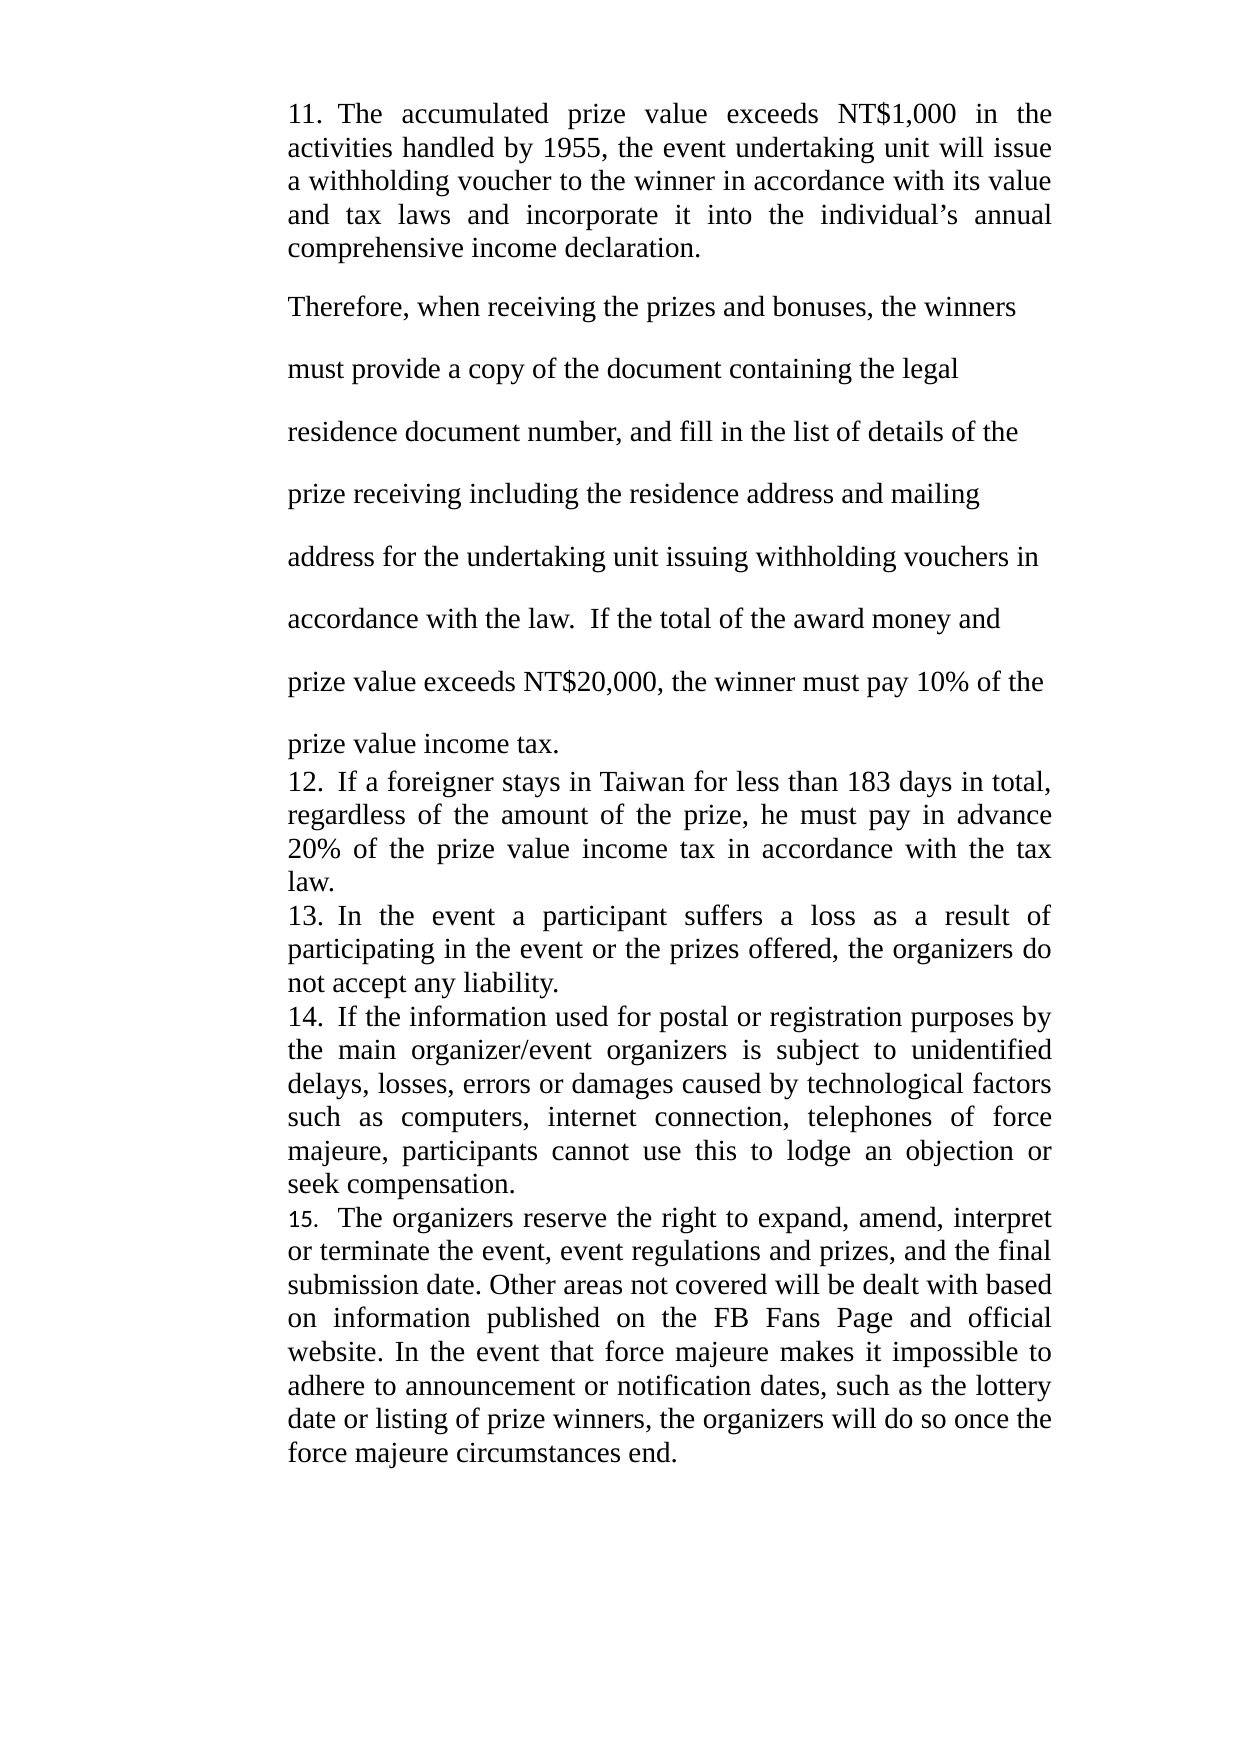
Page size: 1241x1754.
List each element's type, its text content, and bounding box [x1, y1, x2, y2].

list If a foreigner stays in Taiwan for less than 183 days in total, regardless of the amount of the prize, he must pay in advance 20% of the prize value income tax in accordance with the tax law. [287, 764, 1053, 898]
list The organizers reserve the right to expand, amend, interpret or terminate the event, event regulations and prizes, and the final submission date. Other areas not covered will be dealt with based on information published on the FB Fans Page and official website. In the event that force majeure makes it impossible to adhere to announcement or notification dates, such as the lottery date or listing of prize winners, the organizers will do so once the force majeure circumstances end. [287, 1200, 1053, 1468]
list In the event a participant suffers a loss as a result of participating in the event or the prizes offered, the organizers do not accept any liability. [287, 898, 1053, 999]
list If the information used for postal or registration purposes by the main organizer/event organizers is subject to unidentified delays, losses, errors or damages caused by technological factors such as computers, internet connection, telephones of force majeure, participants cannot use this to lodge an objection or seek compensation. [287, 999, 1053, 1200]
list The accumulated prize value exceeds NT$1,000 in the activities handled by 1955, the event undertaking unit will issue a withholding voucher to the winner in accordance with its value and tax laws and incorporate it into the individual’s annual comprehensive income declaration. [287, 96, 1053, 264]
text Therefore, when receiving the prizes and bonuses, the winners must provide a copy of the document containing the legal residence document number, and fill in the list of details of the prize receiving including the residence address and mailing address for the undertaking unit issuing withholding vouchers in accordance with the law. If the total of the award money and prize value exceeds NT$20,000, the winner must pay 10% of the prize value income tax. [287, 264, 1053, 764]
